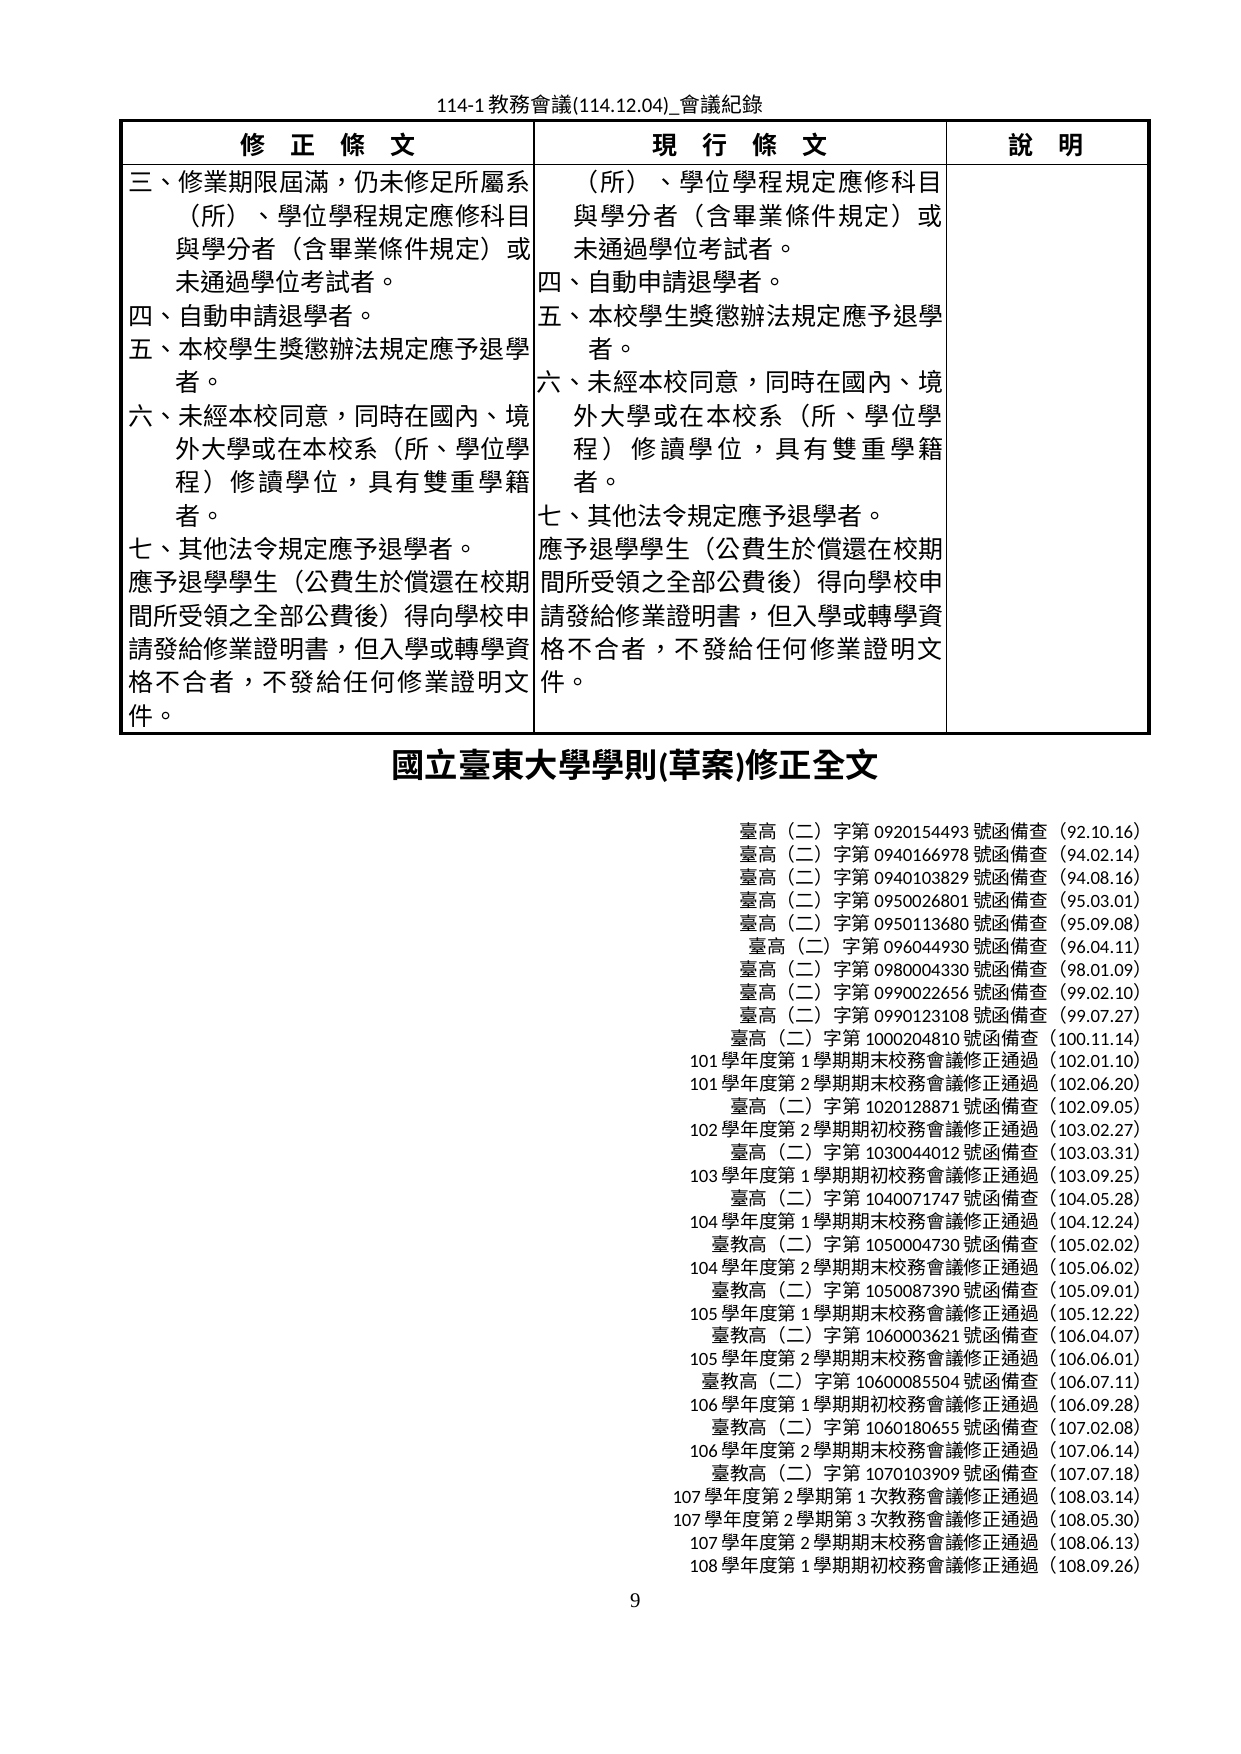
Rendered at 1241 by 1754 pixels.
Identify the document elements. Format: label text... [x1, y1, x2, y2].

text 104學年度第2學期期末校務會議修正通過（105.06.02） [118, 1256, 1152, 1279]
text 臺高（二）字第0920154493號函備查（92.10.16） [118, 820, 1152, 843]
text 臺教高（二）字第1050087390號函備查（105.09.01） [118, 1279, 1152, 1302]
table_header 修 正 條 文 [123, 122, 533, 164]
text 104學年度第1學期期末校務會議修正通過（104.12.24） [118, 1210, 1152, 1233]
text 101學年度第2學期期末校務會議修正通過（102.06.20） [118, 1072, 1152, 1095]
text 臺教高（二）字第1060180655號函備查（107.02.08） [118, 1416, 1152, 1439]
table_header 說 明 [947, 122, 1147, 164]
table_header 現 行 條 文 [535, 122, 946, 164]
table_cell [947, 165, 1147, 732]
text 107學年度第2學期第1次教務會議修正通過（108.03.14） [118, 1485, 1152, 1508]
text 101學年度第1學期期末校務會議修正通過（102.01.10） [118, 1049, 1152, 1072]
text 107學年度第2學期期末校務會議修正通過（108.06.13） [118, 1531, 1152, 1554]
text 臺高（二）字第0990123108號函備查（99.07.27） [118, 1004, 1152, 1027]
table_cell （所）、學位學程規定應修科目與學分者（含畢業條件規定）或未通過學位考試者。 四、自動申請退學者。 五、本校學生獎懲辦法規定應予退學者。 六、未經本校同意，同時在國內、境外大學或在本校系（所、學位學程）修讀學位，具有雙重學籍者。 七、其他法令規定應予退學者。 應予退學學生（公費生於償還在校期間所受領之全部公費後）得向學校申請發給修業證明書，但入學或轉學資格不合者，不發給任何修業證明文件。 [535, 165, 946, 732]
text 103學年度第1學期期初校務會議修正通過（103.09.25） [118, 1164, 1152, 1187]
text 臺高（二）字第0940166978號函備查（94.02.14） [118, 843, 1152, 866]
text 臺高（二）字第1020128871號函備查（102.09.05） [118, 1095, 1152, 1118]
text 臺教高（二）字第1060003621號函備查（106.04.07） [118, 1324, 1152, 1347]
text 106學年度第1學期期初校務會議修正通過（106.09.28） [118, 1393, 1152, 1416]
text 臺高（二）字第1030044012號函備查（103.03.31） [118, 1141, 1152, 1164]
text 國立臺東大學學則(草案)修正全文 [118, 747, 1152, 785]
text 108學年度第1學期期初校務會議修正通過（108.09.26） [118, 1554, 1152, 1577]
text 105學年度第2學期期末校務會議修正通過（106.06.01） [118, 1347, 1152, 1370]
text 106學年度第2學期期末校務會議修正通過（107.06.14） [118, 1439, 1152, 1462]
text 臺高（二）字第0940103829號函備查（94.08.16） [118, 866, 1152, 889]
text 臺高（二）字第1000204810號函備查（100.11.14） [118, 1027, 1152, 1049]
text 臺高（二）字第0950113680號函備查（95.09.08） [118, 912, 1152, 935]
table_cell 三、修業期限屆滿，仍未修足所屬系（所）、學位學程規定應修科目與學分者（含畢業條件規定）或未通過學位考試者。 四、自動申請退學者。 五、本校學生獎懲辦法規定應予退學者。 六、未經本校同意，同時在國內、境外大學或在本校系（所、學位學程）修讀學位，具有雙重學籍者。 七、其他法令規定應予退學者。 應予退學學生（公費生於償還在校期間所受領之全部公費後）得向學校申請發給修業證明書，但入學或轉學資格不合者，不發給任何修業證明文件。 [123, 165, 533, 732]
text 105學年度第1學期期末校務會議修正通過（105.12.22） [118, 1302, 1152, 1324]
text 臺高（二）字第0950026801號函備查（95.03.01） [118, 889, 1152, 912]
text 臺高（二）字第0990022656號函備查（99.02.10） [118, 981, 1152, 1004]
text 102學年度第2學期期初校務會議修正通過（103.02.27） [118, 1118, 1152, 1141]
text 107學年度第2學期第3次教務會議修正通過（108.05.30） [118, 1508, 1152, 1531]
text 臺高（二）字第1040071747號函備查（104.05.28） [118, 1187, 1152, 1210]
text 臺教高（二）字第10600085504號函備查（106.07.11） [118, 1370, 1152, 1393]
text 臺高（二）字第096044930號函備查（96.04.11） [118, 935, 1152, 958]
text 臺高（二）字第0980004330號函備查（98.01.09） [118, 958, 1152, 981]
text 臺教高（二）字第1070103909號函備查（107.07.18） [118, 1462, 1152, 1485]
text 臺教高（二）字第1050004730號函備查（105.02.02） [118, 1233, 1152, 1256]
